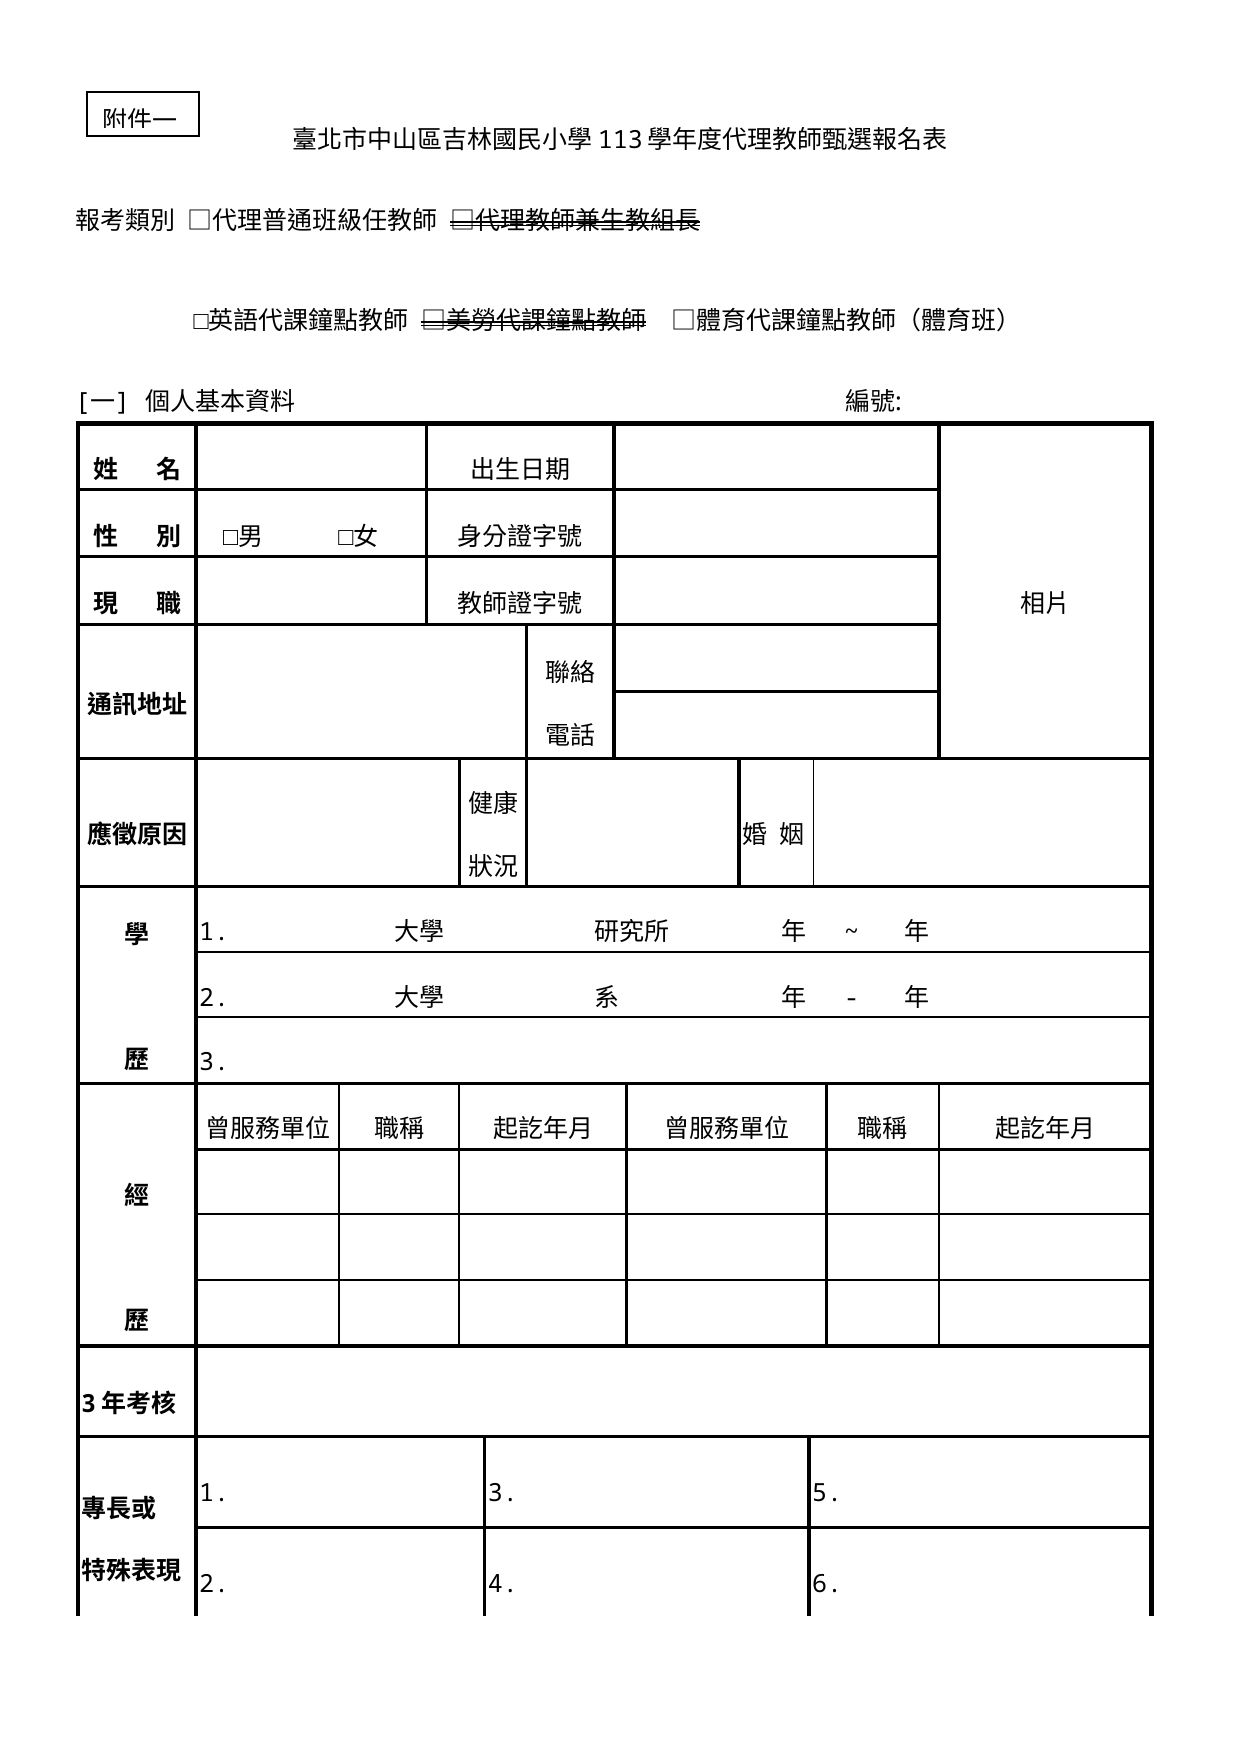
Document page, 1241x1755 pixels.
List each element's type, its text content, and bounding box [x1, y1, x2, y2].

table_cell 起訖年月 [940, 1085, 1149, 1147]
table_cell 通訊地址 [80, 626, 194, 757]
table_cell 教師證字號 [428, 558, 612, 622]
table_cell 起訖年月 [460, 1085, 625, 1147]
table_cell [198, 1281, 338, 1344]
table_cell [340, 1281, 458, 1344]
text □英語代課鐘點教師 □美勞代課鐘點教師 □體育代課鐘點教師（體育班） [75, 277, 1165, 339]
table_cell [616, 626, 937, 689]
table_cell [814, 760, 1149, 885]
table_cell [940, 1151, 1149, 1213]
table_cell [528, 760, 737, 885]
table_cell [460, 1281, 625, 1344]
table_cell 健康狀況 [461, 760, 525, 885]
table_cell [198, 1348, 1149, 1435]
table_cell □男 [198, 491, 290, 555]
table_cell [828, 1215, 938, 1279]
table_cell 專長或 特殊表現 [80, 1438, 194, 1616]
table_cell 身分證字號 [428, 491, 612, 555]
table_cell [460, 1151, 625, 1213]
table_cell 曾服務單位 [198, 1085, 338, 1147]
table_cell [616, 491, 937, 555]
table_cell 現 職 [80, 558, 194, 622]
table_cell 性 別 [80, 491, 194, 555]
table_cell [828, 1151, 938, 1213]
table_header [198, 426, 425, 488]
table_cell □女 [290, 491, 425, 555]
table_cell [340, 1151, 458, 1213]
table_header 相片 [941, 426, 1149, 757]
text [一] 個人基本資料 編號: [75, 358, 1165, 421]
table_cell [940, 1215, 1149, 1279]
table_cell 經 歷 [80, 1085, 194, 1344]
table_cell [198, 1151, 338, 1213]
table_cell [340, 1215, 458, 1279]
table_cell 6. [811, 1529, 1149, 1616]
table_cell [198, 1215, 338, 1279]
table_cell 2. 大學 系 年 - 年 [198, 953, 1149, 1016]
table_cell 3年考核 [80, 1348, 194, 1435]
table_cell 3. [486, 1438, 807, 1526]
table_cell [940, 1281, 1149, 1344]
table_header 姓 名 [80, 426, 194, 488]
table_cell 3. [198, 1018, 1149, 1082]
text 臺北市中山區吉林國民小學113學年度代理教師甄選報名表 [88, 93, 198, 135]
table_cell 2. [198, 1529, 483, 1616]
table_cell [460, 1215, 625, 1279]
table_header 出生日期 [428, 426, 612, 488]
table_cell [198, 626, 525, 757]
text 附件一 [103, 100, 183, 128]
table_cell [616, 693, 937, 757]
table_cell [616, 558, 937, 622]
table_cell 應徵原因 [80, 760, 194, 885]
table_cell [628, 1151, 825, 1213]
table_cell 5. [811, 1438, 1149, 1526]
table_cell [628, 1281, 825, 1344]
table_cell [198, 760, 458, 885]
table_cell [198, 558, 425, 622]
table_cell 職稱 [340, 1085, 458, 1147]
text 臺北市中山區吉林國民小學113學年度代理教師甄選報名表 [75, 96, 1165, 158]
table_cell 曾服務單位 [628, 1085, 825, 1147]
table_cell 聯絡 電話 [528, 626, 612, 757]
table_cell 職稱 [828, 1085, 938, 1147]
table_cell 1. 大學 研究所 年 ~ 年 [198, 888, 1149, 951]
table_header [616, 426, 937, 488]
table_cell 學 歷 [80, 888, 194, 1082]
table_cell [628, 1215, 825, 1279]
table_cell 婚 姻 [741, 760, 813, 885]
table_cell [828, 1281, 938, 1344]
text 報考類別 □代理普通班級任教師 □代理教師兼生教組長 [75, 177, 1165, 239]
table_cell 1. [198, 1438, 483, 1526]
table_cell 4. [486, 1529, 807, 1616]
